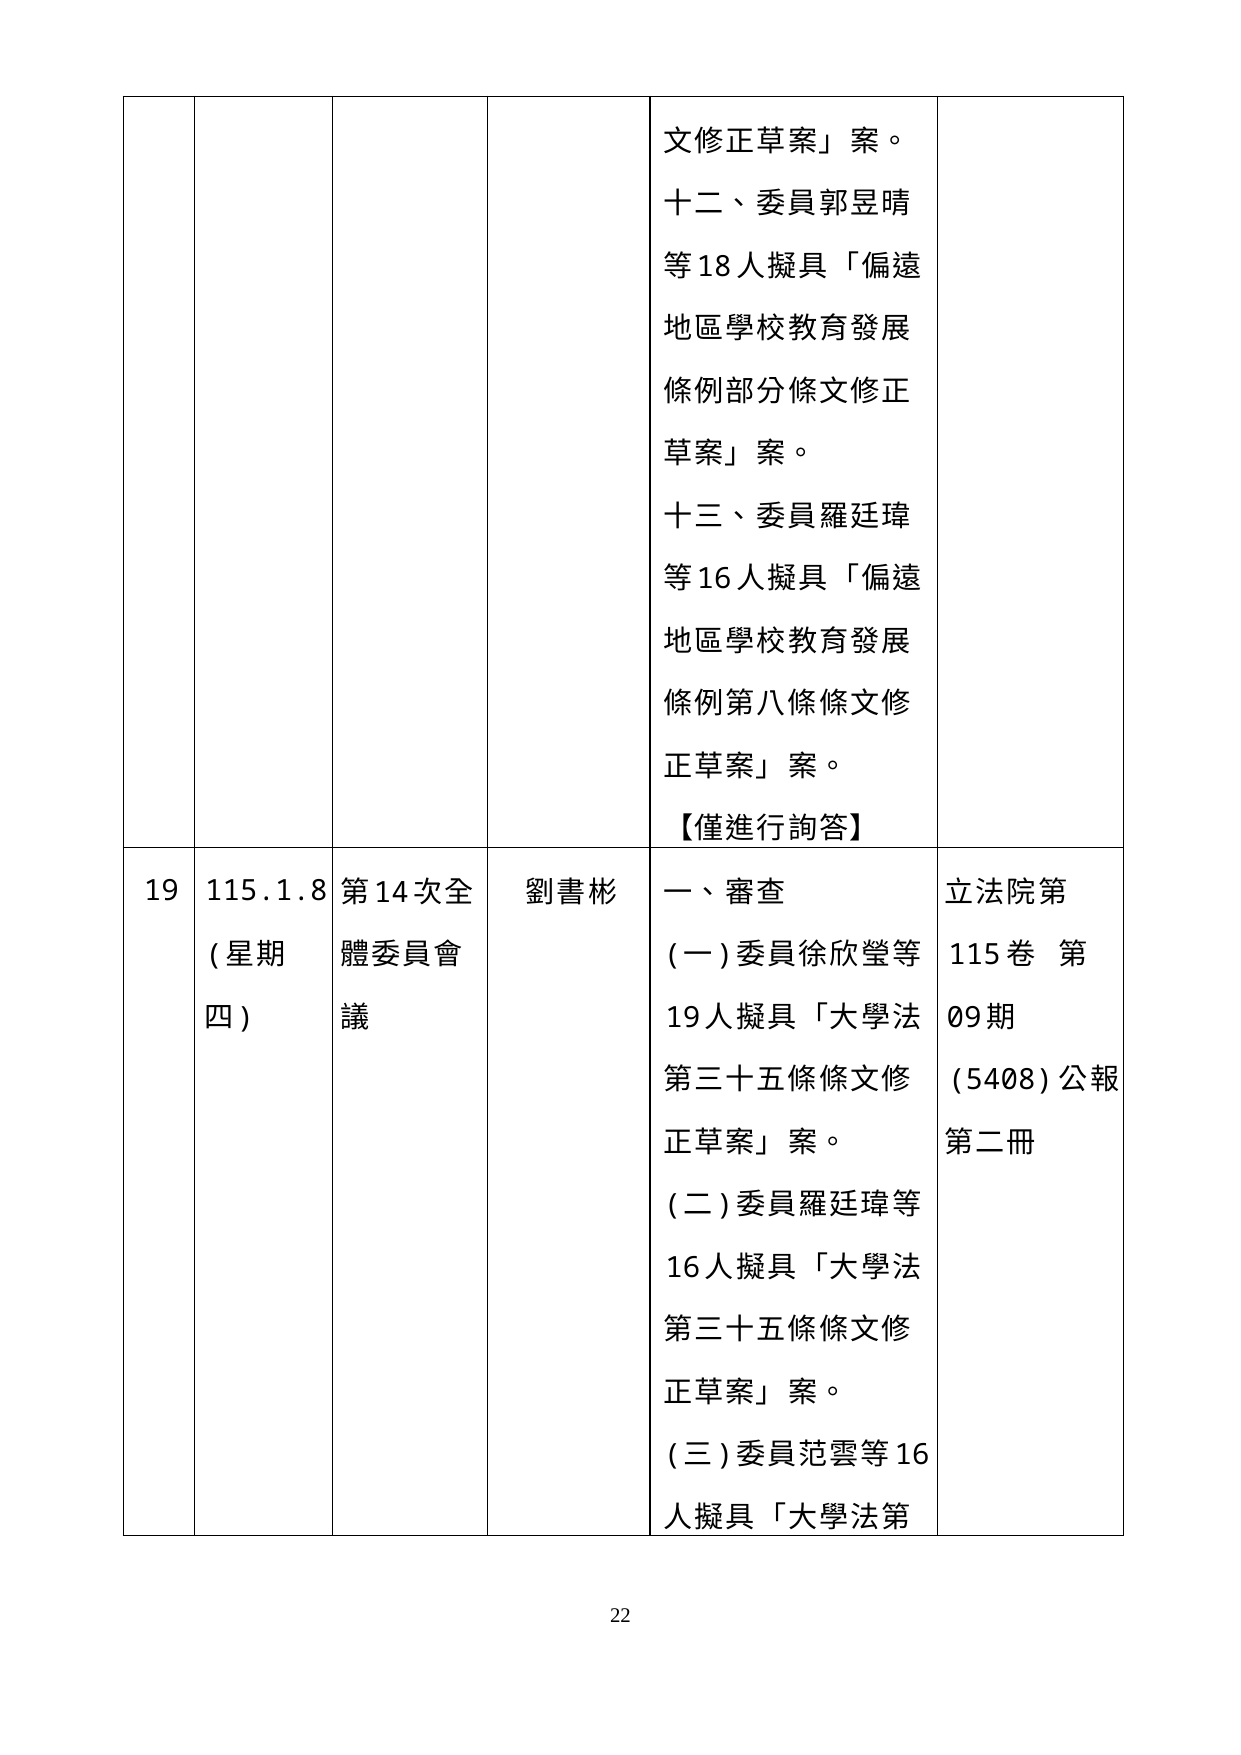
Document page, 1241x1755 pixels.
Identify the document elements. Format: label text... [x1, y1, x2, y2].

table_cell [333, 97, 487, 847]
table_cell 一、審查 (一)委員徐欣瑩等19人擬具「大學法第三十五條條文修正草案」案。 (二)委員羅廷瑋等16人擬具「大學法第三十五條條文修正草案」案。 (三)委員范雲等16人擬具「大學法第 [651, 848, 937, 1535]
table_cell [195, 97, 332, 847]
table_cell 19 [124, 848, 194, 1535]
table_cell 第14次全體委員會議 [333, 848, 487, 1535]
table_cell [488, 97, 649, 847]
table_cell [938, 97, 1123, 847]
table_cell 劉書彬 [488, 848, 649, 1535]
table_cell 立法院第115卷 第09期(5408)公報 第二冊 [938, 848, 1123, 1535]
table_cell 115.1.8 (星期四) [195, 848, 332, 1535]
table_cell 文修正草案」案。 十二、委員郭昱晴等18人擬具「偏遠地區學校教育發展條例部分條文修正草案」案。 十三、委員羅廷瑋等16人擬具「偏遠地區學校教育發展條例第八條條文修正草案」案。 【僅進行詢答】 [651, 97, 937, 847]
table_cell [124, 97, 194, 847]
